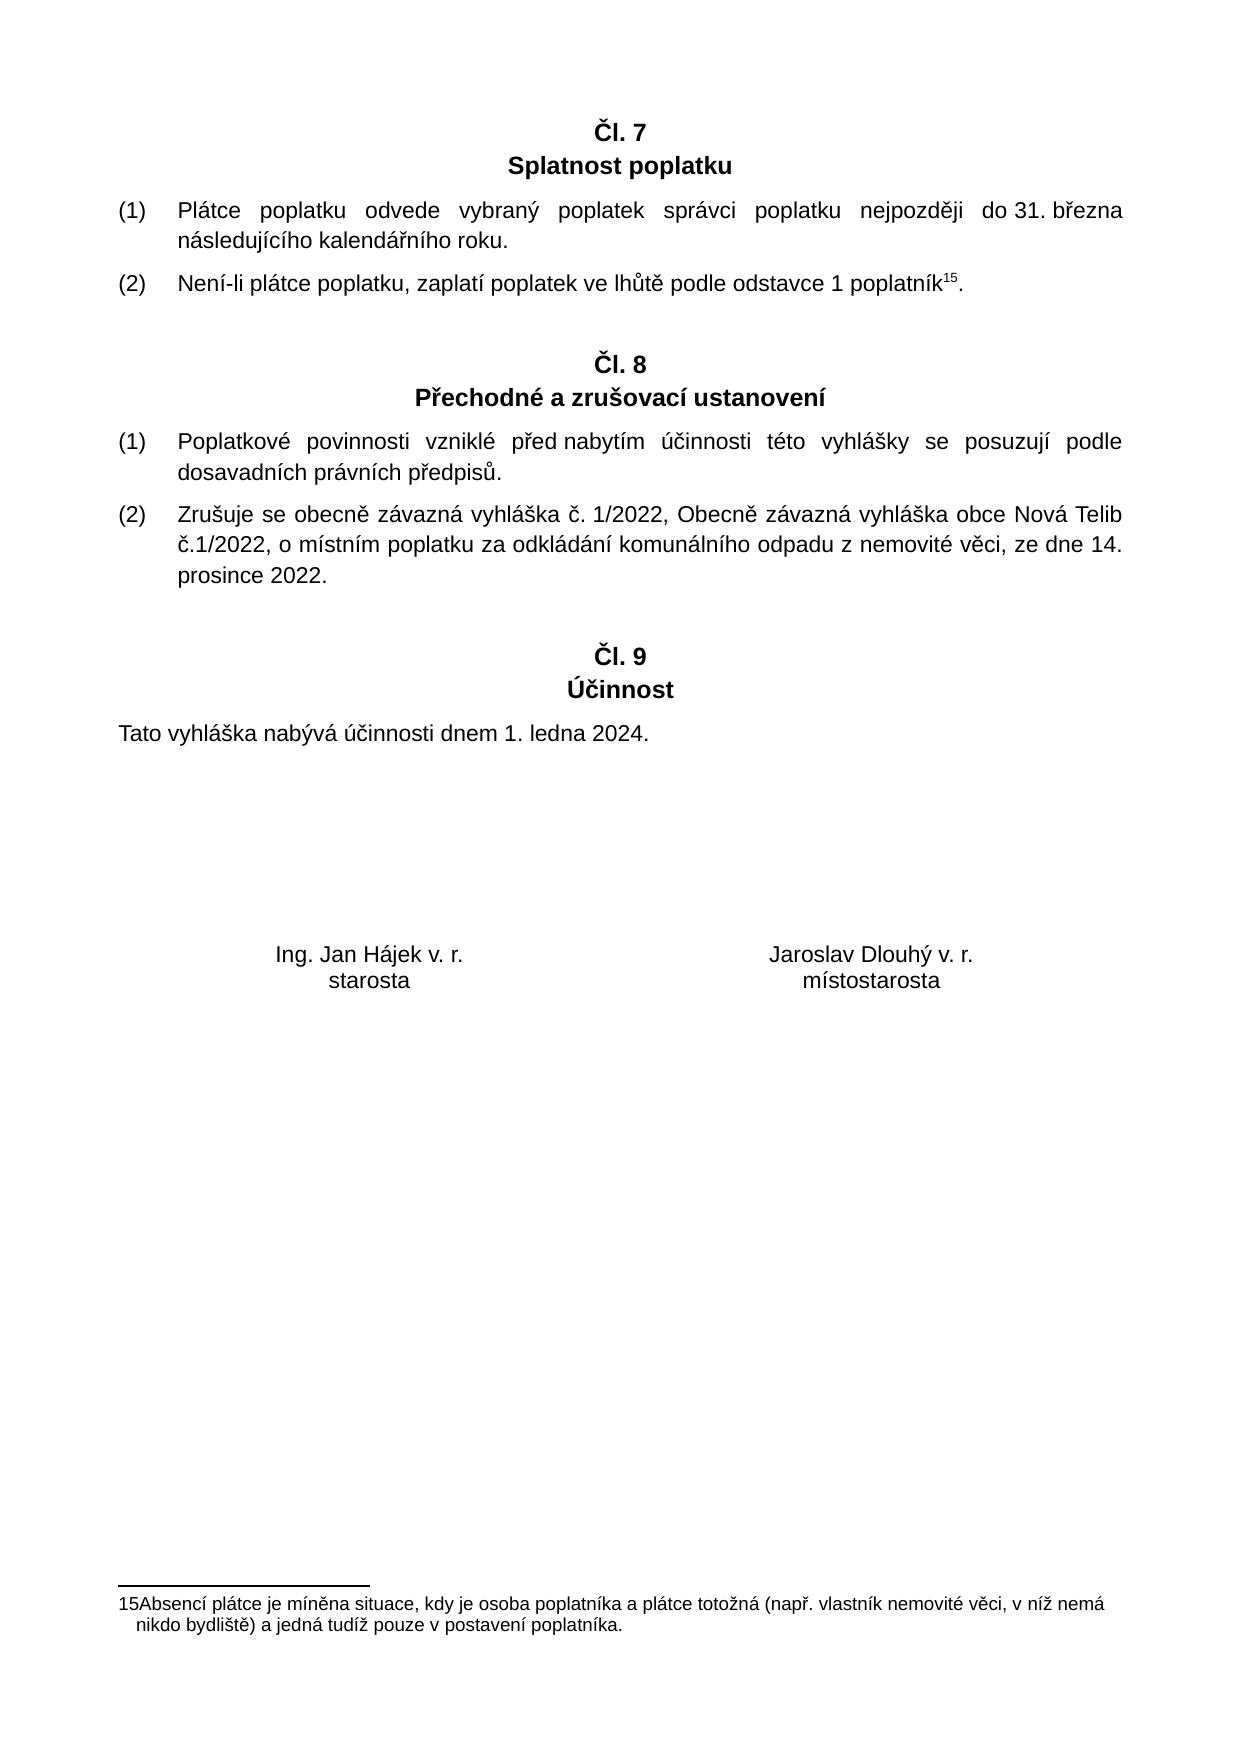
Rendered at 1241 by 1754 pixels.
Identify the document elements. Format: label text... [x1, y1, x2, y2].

subtitle Čl. 9 Účinnost [118, 642, 1122, 704]
subtitle Čl. 8 Přechodné a zrušovací ustanovení [118, 350, 1122, 412]
list Plátce poplatku odvede vybraný poplatek správci poplatku nejpozději do 31. března následujícího kalendářního roku. [118, 197, 1122, 253]
text Tato vyhláška nabývá účinnosti dnem 1. ledna 2024. [118, 720, 1122, 747]
list Zrušuje se obecně závazná vyhláška č. 1/2022, Obecně závazná vyhláška obce Nová Telib č.1/2022, o místním poplatku za odkládání komunálního odpadu z nemovité věci, ze dne 14. prosince 2022. [118, 501, 1122, 588]
table_header Jaroslav Dlouhý v. r. místostarosta [620, 881, 1122, 999]
table_cell [620, 999, 1122, 1117]
table_cell [118, 999, 620, 1117]
list Poplatkové povinnosti vzniklé před nabytím účinnosti této vyhlášky se posuzují podle dosavadních právních předpisů. [118, 428, 1122, 485]
list Absencí plátce je míněna situace, kdy je osoba poplatníka a plátce totožná (např. vlastník nemovité věci, v níž nemá nikdo bydliště) a jedná tudíž pouze v postavení poplatníka. [118, 1592, 1122, 1635]
table_header Ing. Jan Hájek v. r. starosta [118, 881, 620, 999]
subtitle Čl. 7 Splatnost poplatku [118, 118, 1122, 180]
list Není-li plátce poplatku, zaplatí poplatek ve lhůtě podle odstavce 1 poplatník. [118, 269, 1122, 296]
